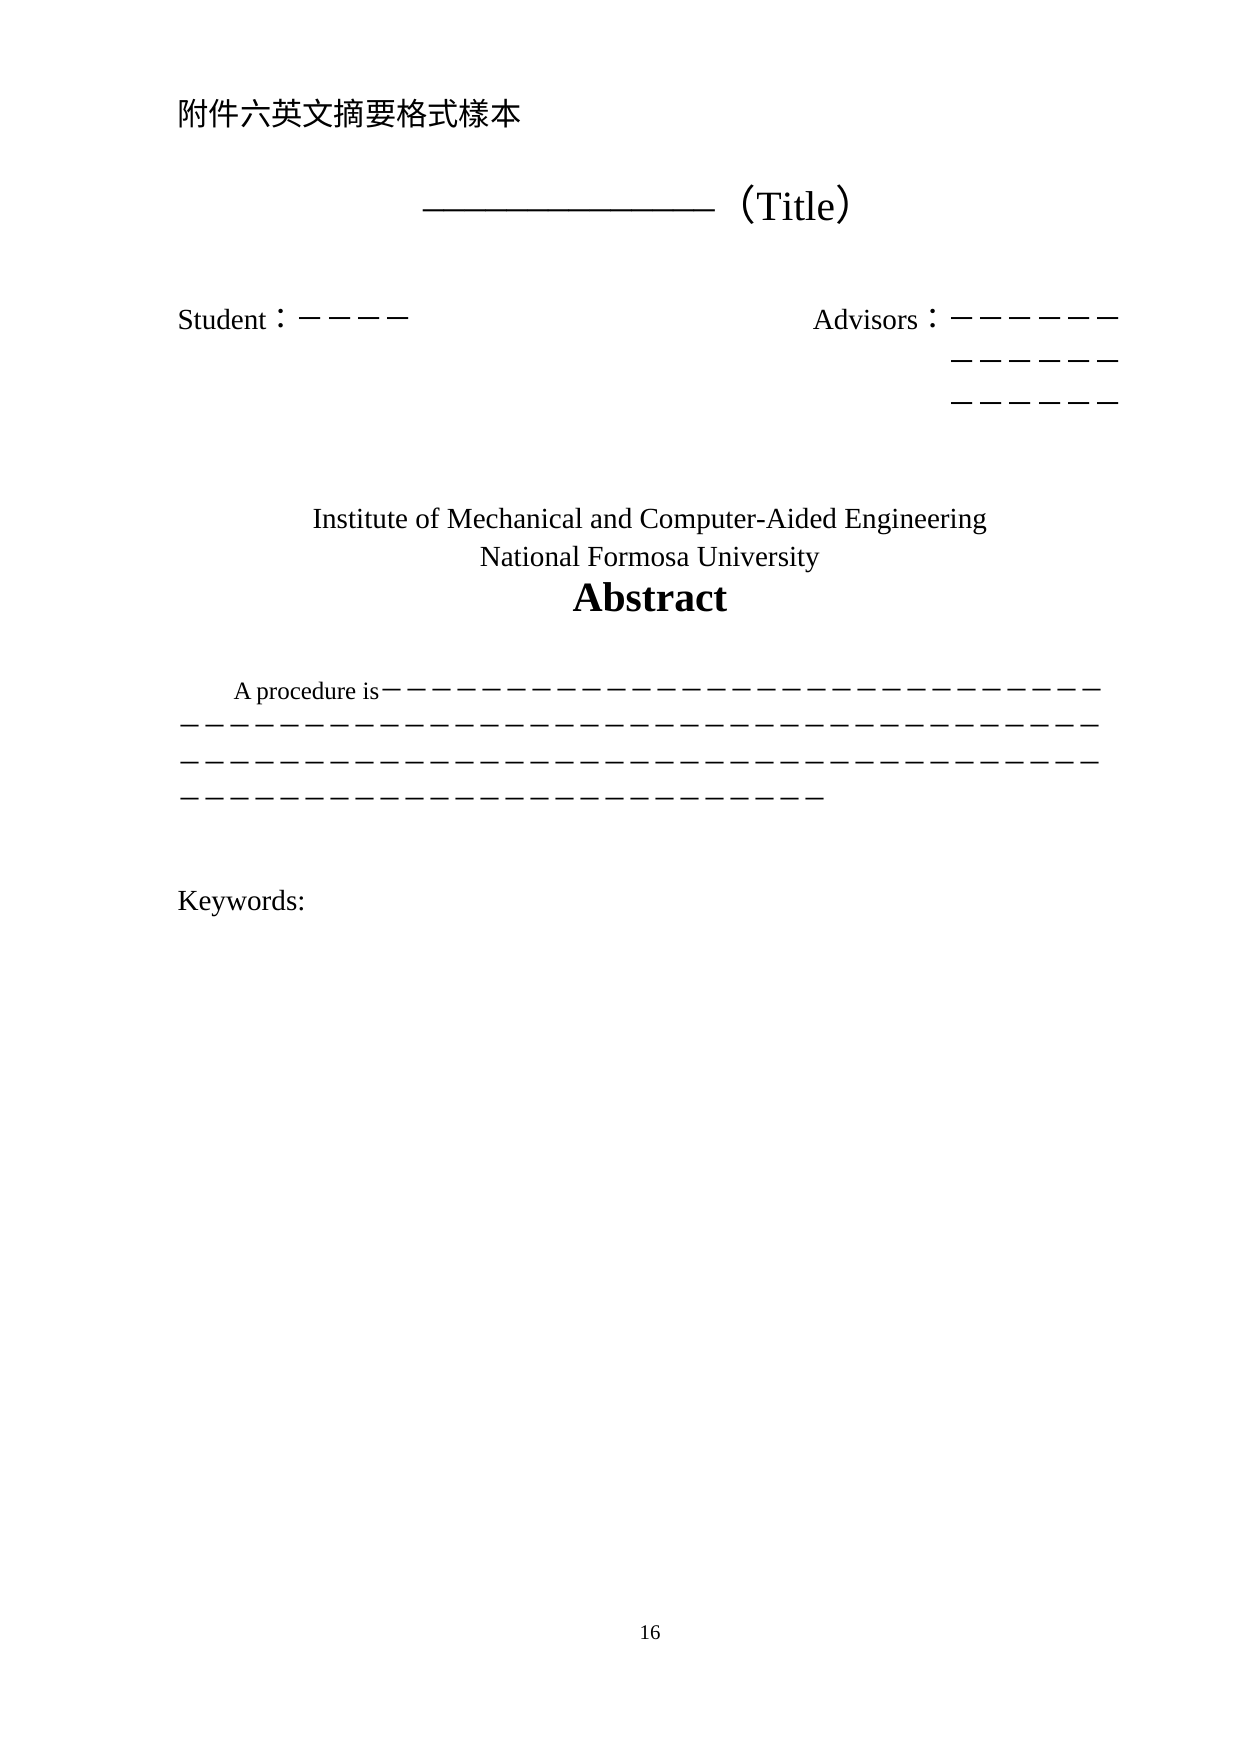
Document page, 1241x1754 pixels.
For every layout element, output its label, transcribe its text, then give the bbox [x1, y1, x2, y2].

text ––––––––––––––（Title） [177, 172, 1122, 232]
text A procedure is－－－－－－－－－－－－－－－－－－－－－－－－－－－－－－－－－－－－－－－－－－－－－－－－－－－－－－－－－－－－－－－－－－－－－－－－－－－－－－－－－－－－－－－－－－－－－－－－－－－－－－－－－－－－－－－－－－－－－－－－－－－－－－－－－ [177, 671, 1122, 816]
text －－－－－－ [672, 338, 1122, 380]
text Institute of Mechanical and Computer-Aided Engineering [177, 498, 1122, 535]
text Keywords: [177, 883, 1122, 916]
text National Formosa University [177, 535, 1122, 573]
text Student：－－－－ [177, 296, 627, 338]
text Advisors：－－－－－－ [672, 296, 1122, 338]
text 附件六英文摘要格式樣本 [177, 89, 1122, 134]
text －－－－－－ [672, 380, 1122, 423]
subtitle Abstract [177, 573, 1122, 621]
